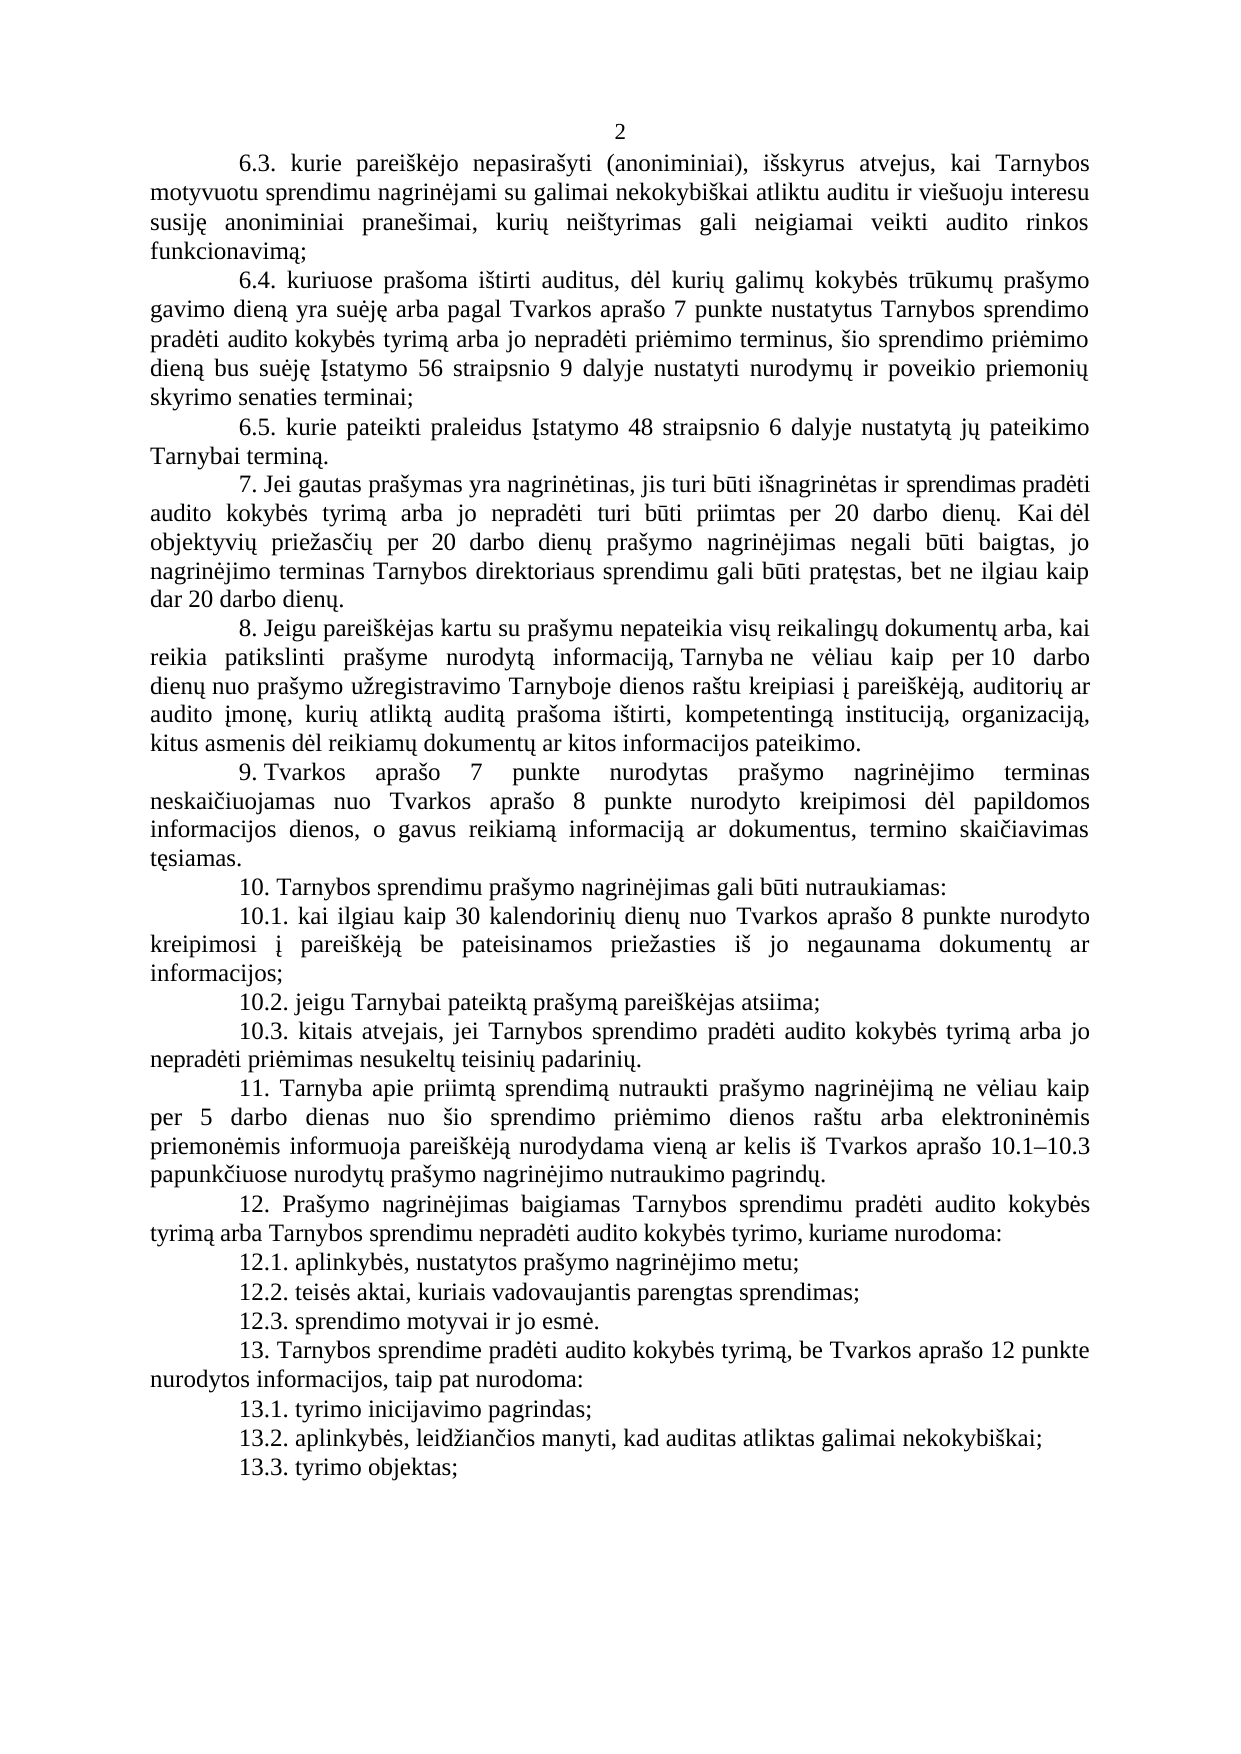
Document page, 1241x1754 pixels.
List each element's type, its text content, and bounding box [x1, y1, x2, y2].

text 8. Jeigu pareiškėjas kartu su prašymu nepateikia visų reikalingų dokumentų arba, kai reikia patikslinti prašyme nurodytą informaciją, Tarnyba ne vėliau kaip per 10 darbo dienų nuo prašymo užregistravimo Tarnyboje dienos raštu kreipiasi į pareiškėją, auditorių ar audito įmonę, kurių atliktą auditą prašoma ištirti, kompetentingą instituciją, organizaciją, kitus asmenis dėl reikiamų dokumentų ar kitos informacijos pateikimo. [150, 613, 1090, 757]
text 7. Jei gautas prašymas yra nagrinėtinas, jis turi būti išnagrinėtas ir sprendimas pradėti audito kokybės tyrimą arba jo nepradėti turi būti priimtas per 20 darbo dienų. Kai dėl objektyvių priežasčių per 20 darbo dienų prašymo nagrinėjimas negali būti baigtas, jo nagrinėjimo terminas Tarnybos direktoriaus sprendimu gali būti pratęstas, bet ne ilgiau kaip dar 20 darbo dienų. [150, 469, 1090, 613]
text 6.4. kuriuose prašoma ištirti auditus, dėl kurių galimų kokybės trūkumų prašymo gavimo dieną yra suėję arba pagal Tvarkos aprašo 7 punkte nustatytus Tarnybos sprendimo pradėti audito kokybės tyrimą arba jo nepradėti priėmimo terminus, šio sprendimo priėmimo dieną bus suėję Įstatymo 56 straipsnio 9 dalyje nustatyti nurodymų ir poveikio priemonių skyrimo senaties terminai; [150, 265, 1090, 411]
text 12.2. teisės aktai, kuriais vadovaujantis parengtas sprendimas; [150, 1276, 1090, 1305]
text 10. Tarnybos sprendimu prašymo nagrinėjimas gali būti nutraukiamas: [150, 872, 1090, 901]
text 12. Prašymo nagrinėjimas baigiamas Tarnybos sprendimu pradėti audito kokybės tyrimą arba Tarnybos sprendimu nepradėti audito kokybės tyrimo, kuriame nurodoma: [150, 1188, 1090, 1247]
text 10.2. jeigu Tarnybai pateiktą prašymą pareiškėjas atsiima; [150, 987, 1090, 1016]
text 6.5. kurie pateikti praleidus Įstatymo 48 straipsnio 6 dalyje nustatytą jų pateikimo Tarnybai terminą. [150, 411, 1090, 469]
text 13. Tarnybos sprendime pradėti audito kokybės tyrimą, be Tvarkos aprašo 12 punkte nurodytos informacijos, taip pat nurodoma: [150, 1335, 1090, 1393]
text 13.3. tyrimo objektas; [150, 1452, 1090, 1481]
text 10.3. kitais atvejais, jei Tarnybos sprendimo pradėti audito kokybės tyrimą arba jo nepradėti priėmimas nesukeltų teisinių padarinių. [150, 1016, 1090, 1073]
text 10.1. kai ilgiau kaip 30 kalendorinių dienų nuo Tvarkos aprašo 8 punkte nurodyto kreipimosi į pareiškėją be pateisinamos priežasties iš jo negaunama dokumentų ar informacijos; [150, 901, 1090, 987]
text 9. Tvarkos aprašo 7 punkte nurodytas prašymo nagrinėjimo terminas neskaičiuojamas nuo Tvarkos aprašo 8 punkte nurodyto kreipimosi dėl papildomos informacijos dienos, o gavus reikiamą informaciją ar dokumentus, termino skaičiavimas tęsiamas. [150, 757, 1090, 872]
text 12.3. sprendimo motyvai ir jo esmė. [150, 1305, 1090, 1335]
text 13.1. tyrimo inicijavimo pagrindas; [150, 1393, 1090, 1422]
text 6.3. kurie pareiškėjo nepasirašyti (anoniminiai), išskyrus atvejus, kai Tarnybos motyvuotu sprendimu nagrinėjami su galimai nekokybiškai atliktu auditu ir viešuoju interesu susiję anoniminiai pranešimai, kurių neištyrimas gali neigiamai veikti audito rinkos funkcionavimą; [150, 148, 1090, 265]
text 13.2. aplinkybės, leidžiančios manyti, kad auditas atliktas galimai nekokybiškai; [150, 1422, 1090, 1452]
text 12.1. aplinkybės, nustatytos prašymo nagrinėjimo metu; [150, 1247, 1090, 1276]
text 11. Tarnyba apie priimtą sprendimą nutraukti prašymo nagrinėjimą ne vėliau kaip per 5 darbo dienas nuo šio sprendimo priėmimo dienos raštu arba elektroninėmis priemonėmis informuoja pareiškėją nurodydama vieną ar kelis iš Tvarkos aprašo 10.1–10.3 papunkčiuose nurodytų prašymo nagrinėjimo nutraukimo pagrindų. [150, 1073, 1090, 1188]
